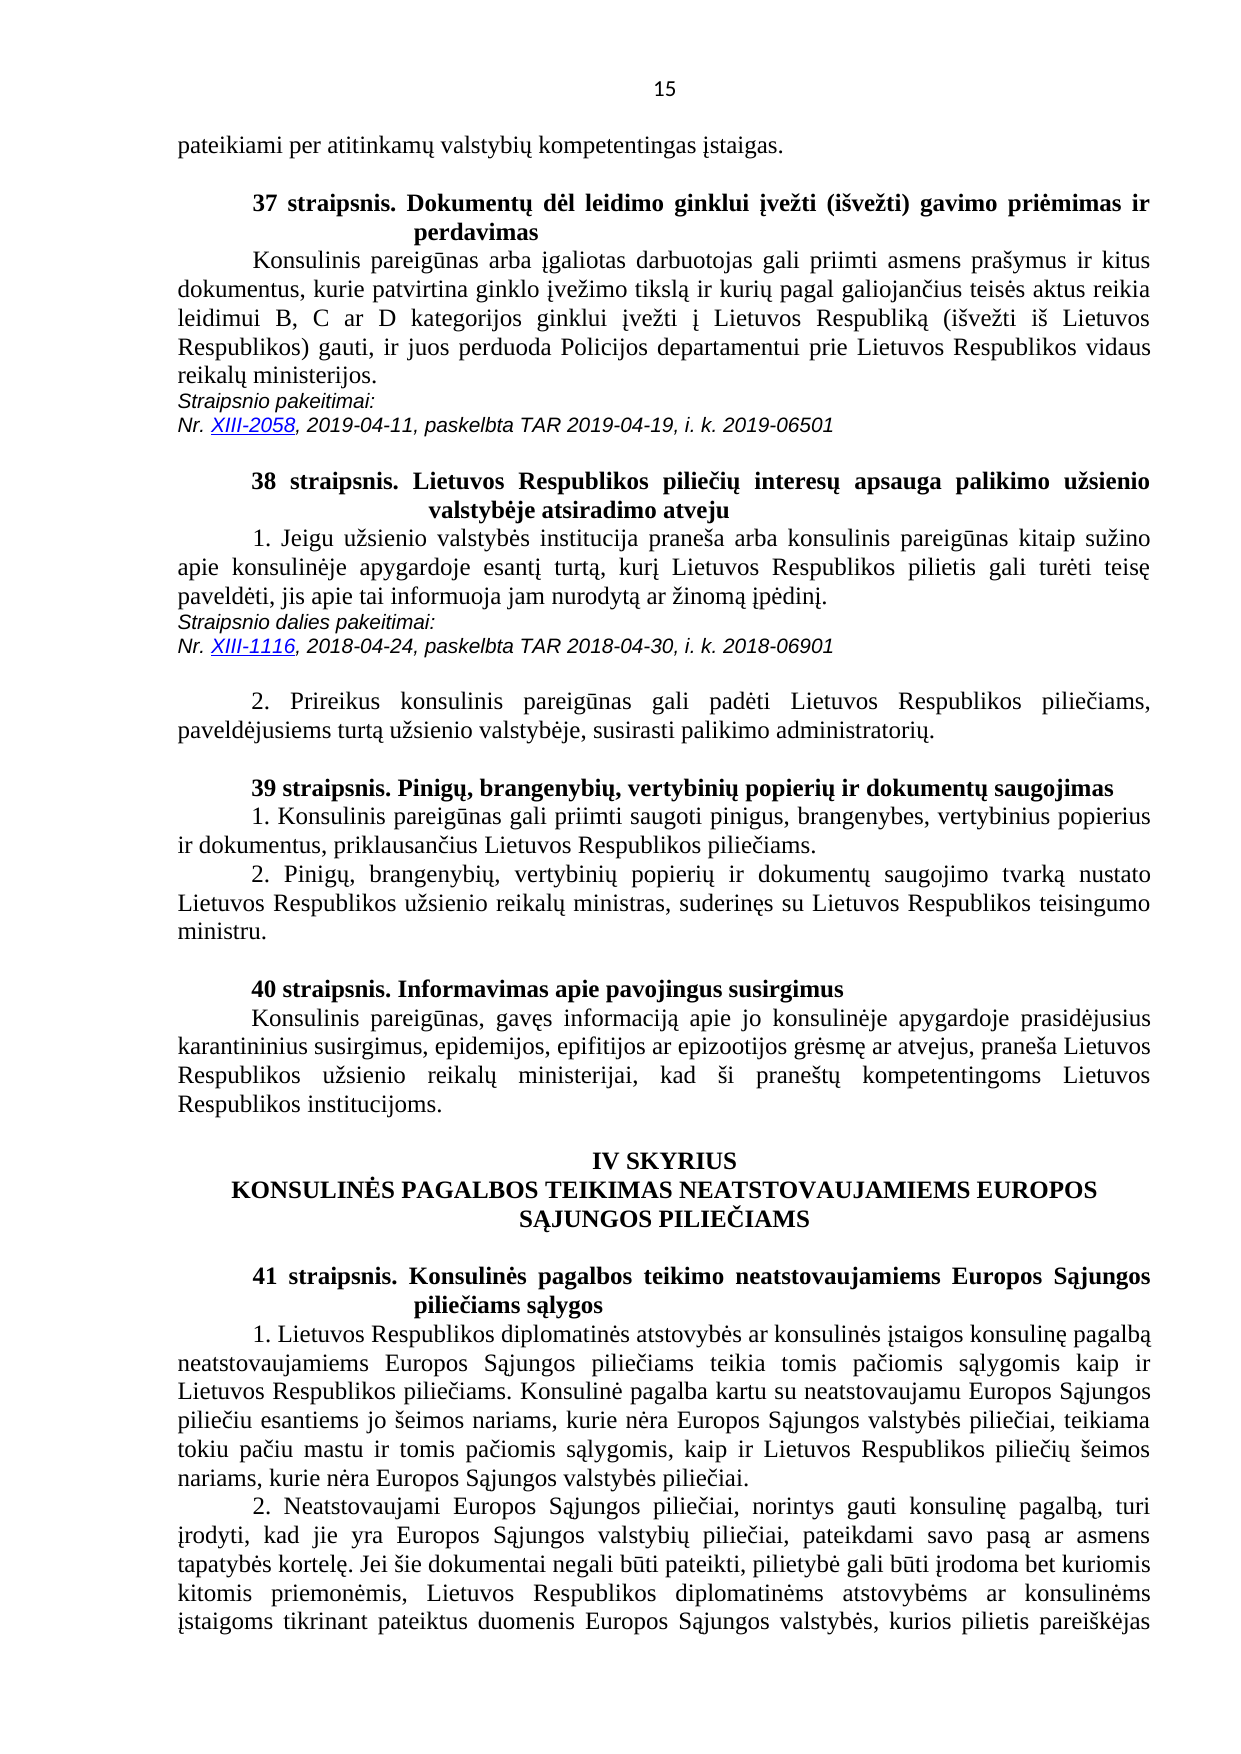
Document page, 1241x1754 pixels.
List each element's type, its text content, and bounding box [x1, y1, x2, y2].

text 1. Lietuvos Respublikos diplomatinės atstovybės ar konsulinės įstaigos konsulinę pagalbą neatstovaujamiems Europos Sąjungos piliečiams teikia tomis pačiomis sąlygomis kaip ir Lietuvos Respublikos piliečiams. Konsulinė pagalba kartu su neatstovaujamu Europos Sąjungos piliečiu esantiems jo šeimos nariams, kurie nėra Europos Sąjungos valstybės piliečiai, teikiama tokiu pačiu mastu ir tomis pačiomis sąlygomis, kaip ir Lietuvos Respublikos piliečių šeimos nariams, kurie nėra Europos Sąjungos valstybės piliečiai. [177, 1319, 1152, 1491]
text 37 straipsnis. Dokumentų dėl leidimo ginklui įvežti (išvežti) gavimo priėmimas ir perdavimas [252, 188, 1152, 246]
text pateikiami per atitinkamų valstybių kompetentingas įstaigas. [177, 131, 1152, 159]
text Konsulinis pareigūnas, gavęs informaciją apie jo konsulinėje apygardoje prasidėjusius karantininius susirgimus, epidemijos, epifitijos ar epizootijos grėsmę ar atvejus, praneša Lietuvos Respublikos užsienio reikalų ministerijai, kad ši praneštų kompetentingoms Lietuvos Respublikos institucijoms. [177, 1003, 1152, 1118]
text Nr. XIII-1116, 2018-04-24, paskelbta TAR 2018-04-30, i. k. 2018-06901 [177, 634, 1152, 658]
text Nr. XIII-2058, 2019-04-11, paskelbta TAR 2019-04-19, i. k. 2019-06501 [177, 413, 1152, 437]
text konsulinės pagalbos TEIKIMAS NEATSTOVAUJAMIEMS EUROPOS SĄJUNGOS PILIEČIAMS [177, 1175, 1152, 1233]
text 2. Prireikus konsulinis pareigūnas gali padėti Lietuvos Respublikos piliečiams, paveldėjusiems turtą užsienio valstybėje, susirasti palikimo administratorių. [177, 686, 1152, 744]
text 41 straipsnis. Konsulinės pagalbos teikimo neatstovaujamiems Europos Sąjungos piliečiams sąlygos [252, 1261, 1152, 1319]
text 1. Konsulinis pareigūnas gali priimti saugoti pinigus, brangenybes, vertybinius popierius ir dokumentus, priklausančius Lietuvos Respublikos piliečiams. [177, 801, 1152, 859]
text 40 straipsnis. Informavimas apie pavojingus susirgimus [177, 974, 1152, 1003]
text Konsulinis pareigūnas arba įgaliotas darbuotojas gali priimti asmens prašymus ir kitus dokumentus, kurie patvirtina ginklo įvežimo tikslą ir kurių pagal galiojančius teisės aktus reikia leidimui B, C ar D kategorijos ginklui įvežti į Lietuvos Respubliką (išvežti iš Lietuvos Respublikos) gauti, ir juos perduoda Policijos departamentui prie Lietuvos Respublikos vidaus reikalų ministerijos. [177, 246, 1152, 389]
text 1. Jeigu užsienio valstybės institucija praneša arba konsulinis pareigūnas kitaip sužino apie konsulinėje apygardoje esantį turtą, kurį Lietuvos Respublikos pilietis gali turėti teisę paveldėti, jis apie tai informuoja jam nurodytą ar žinomą įpėdinį. [177, 523, 1152, 610]
text Straipsnio pakeitimai: [177, 389, 1152, 413]
text 38 straipsnis. Lietuvos Respublikos piliečių interesų apsauga palikimo užsienio valstybėje atsiradimo atveju [251, 466, 1152, 523]
text 2. Pinigų, brangenybių, vertybinių popierių ir dokumentų saugojimo tvarką nustato Lietuvos Respublikos užsienio reikalų ministras, suderinęs su Lietuvos Respublikos teisingumo ministru. [177, 859, 1152, 945]
text 2. Neatstovaujami Europos Sąjungos piliečiai, norintys gauti konsulinę pagalbą, turi įrodyti, kad jie yra Europos Sąjungos valstybių piliečiai, pateikdami savo pasą ar asmens tapatybės kortelę. Jei šie dokumentai negali būti pateikti, pilietybė gali būti įrodoma bet kuriomis kitomis priemonėmis, Lietuvos Respublikos diplomatinėms atstovybėms ar konsulinėms įstaigoms tikrinant pateiktus duomenis Europos Sąjungos valstybės, kurios pilietis pareiškėjas [177, 1491, 1152, 1635]
text 39 straipsnis. Pinigų, brangenybių, vertybinių popierių ir dokumentų saugojimas [177, 773, 1152, 801]
text IV SKYRIUS [177, 1146, 1152, 1175]
text Straipsnio dalies pakeitimai: [177, 610, 1152, 634]
